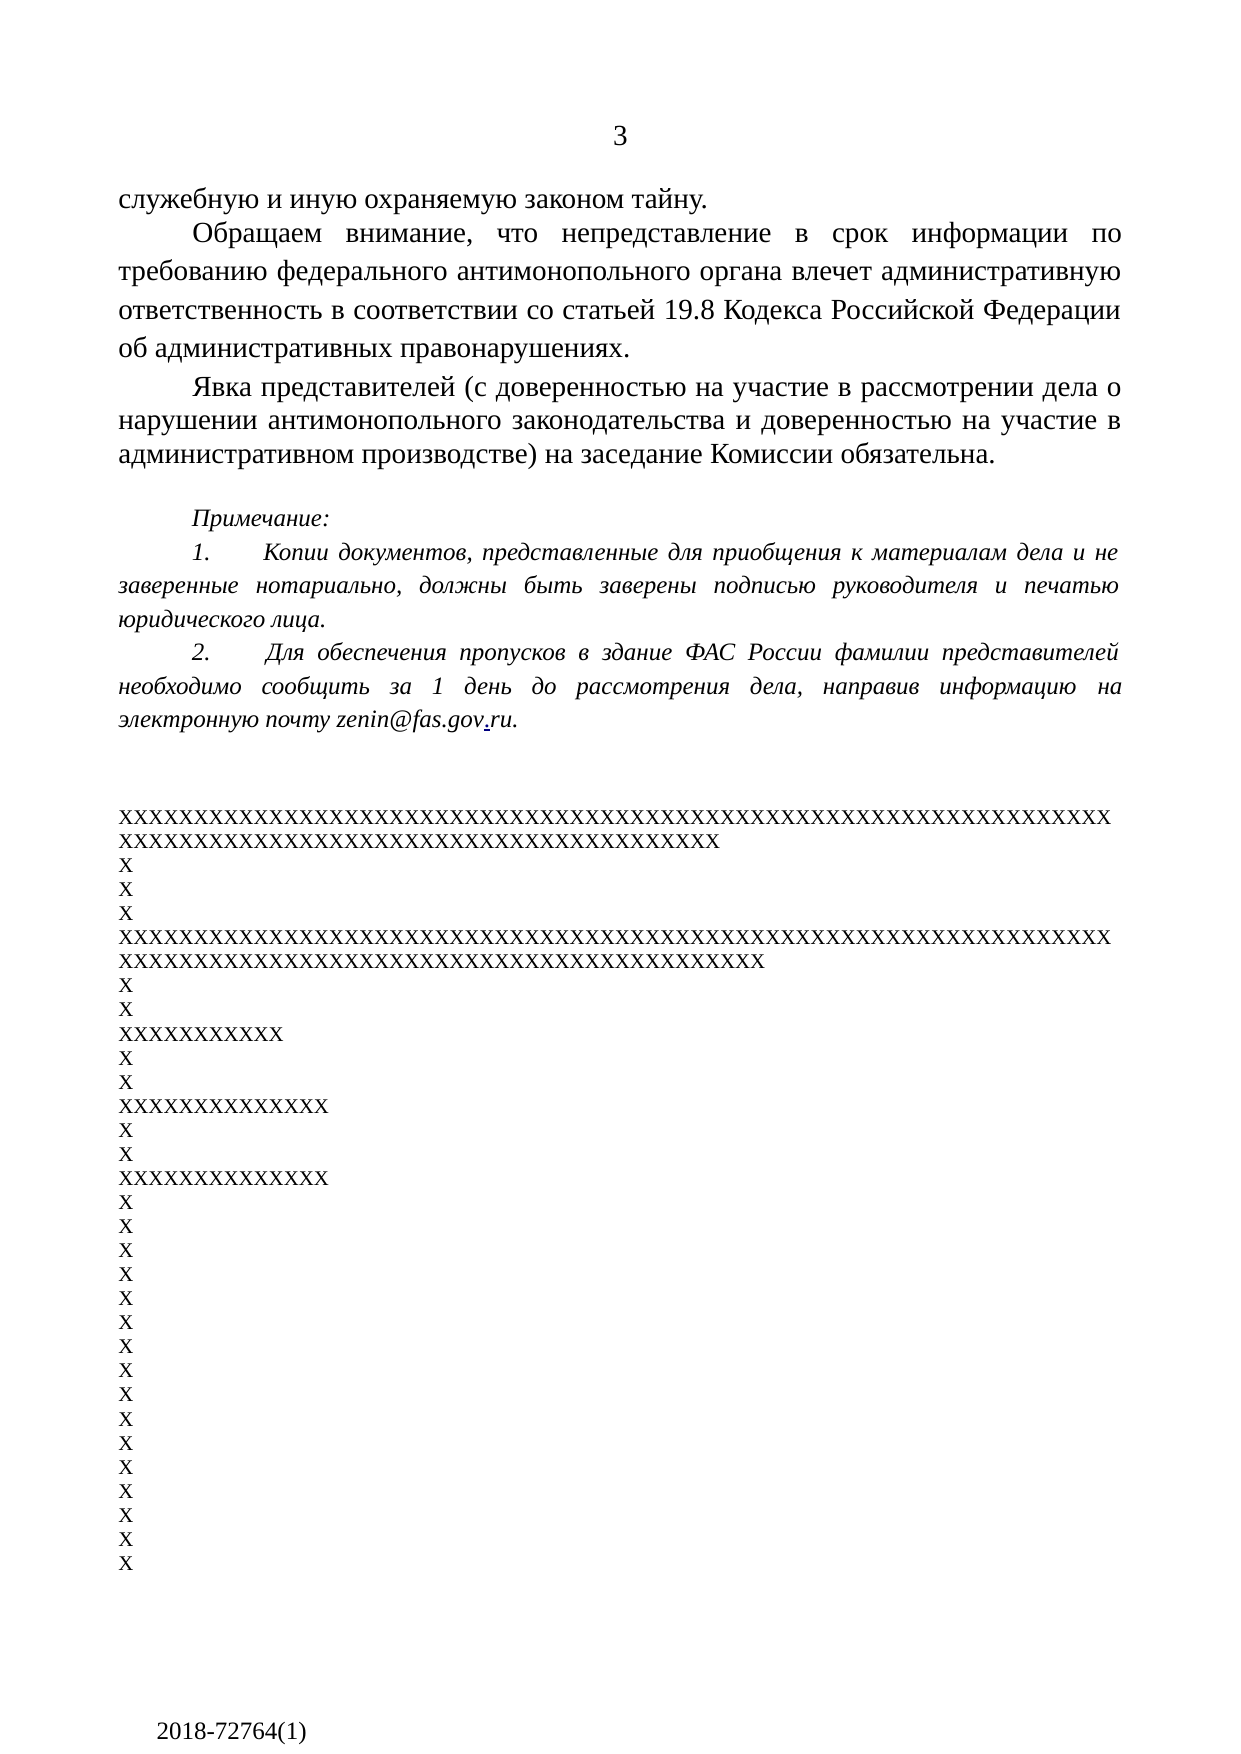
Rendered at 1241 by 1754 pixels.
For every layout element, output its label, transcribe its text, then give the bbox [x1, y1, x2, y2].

text X [118, 1406, 1122, 1431]
text X [118, 1190, 1122, 1214]
text X [118, 1503, 1122, 1527]
text Примечание: [118, 503, 1122, 532]
text служебную и иную охраняемую законом тайну. [118, 181, 1122, 215]
text X [118, 1431, 1122, 1454]
text XXXXXXXXXXXXXX [118, 1094, 1122, 1118]
text X [118, 997, 1122, 1021]
text 2. Для обеспечения пропусков в здание ФАС России фамилии представителей необходимо сообщить за 1 день до рассмотрения дела, направив информацию на электронную почту zenin@fas.gov.ru. [118, 637, 1122, 733]
text X [118, 901, 1122, 925]
text XXXXXXXXXXXXXXXXXXXXXXXXXXXXXXXXXXXXXXXXXXXXXXXXXXXXXXXXXXXXXXXXXXXXXXXXXXXXXXXXXXXXXXXXXXXXXXXXXXXXXXXXXX [118, 805, 1122, 853]
text X [118, 1069, 1122, 1094]
text X [118, 1382, 1122, 1406]
text X [118, 973, 1122, 997]
text X [118, 1454, 1122, 1479]
text X [118, 1262, 1122, 1286]
text X [118, 1238, 1122, 1262]
text X [118, 1286, 1122, 1310]
text XXXXXXXXXXXXXX [118, 1166, 1122, 1190]
text 1. Копии документов, представленные для приобщения к материалам дела и не заверенные нотариально, должны быть заверены подписью руководителя и печатью юридического лица. [118, 537, 1122, 632]
text X [118, 1358, 1122, 1382]
list Обращаем внимание, что непредставление в срок информации по требованию федерального антимонопольного органа влечет административную ответственность в соответствии со статьей 19.8 Кодекса Российской Федерации об административных правонарушениях. [118, 215, 1122, 364]
text X [118, 1118, 1122, 1142]
text X [118, 853, 1122, 877]
text X [118, 1214, 1122, 1238]
text X [118, 1479, 1122, 1503]
text X [118, 1046, 1122, 1069]
text X [118, 1551, 1122, 1575]
text X [118, 877, 1122, 901]
text X [118, 1527, 1122, 1551]
text X [118, 1142, 1122, 1166]
text X [118, 1310, 1122, 1334]
text X [118, 1334, 1122, 1358]
text XXXXXXXXXXXXXXXXXXXXXXXXXXXXXXXXXXXXXXXXXXXXXXXXXXXXXXXXXXXXXXXXXXXXXXXXXXXXXXXXXXXXXXXXXXXXXXXXXXXXXXXXXXXXX [118, 925, 1122, 973]
text XXXXXXXXXXX [118, 1021, 1122, 1046]
text Явка представителей (с доверенностью на участие в рассмотрении дела о нарушении антимонопольного законодательства и доверенностью на участие в административном производстве) на заседание Комиссии обязательна. [118, 369, 1122, 469]
